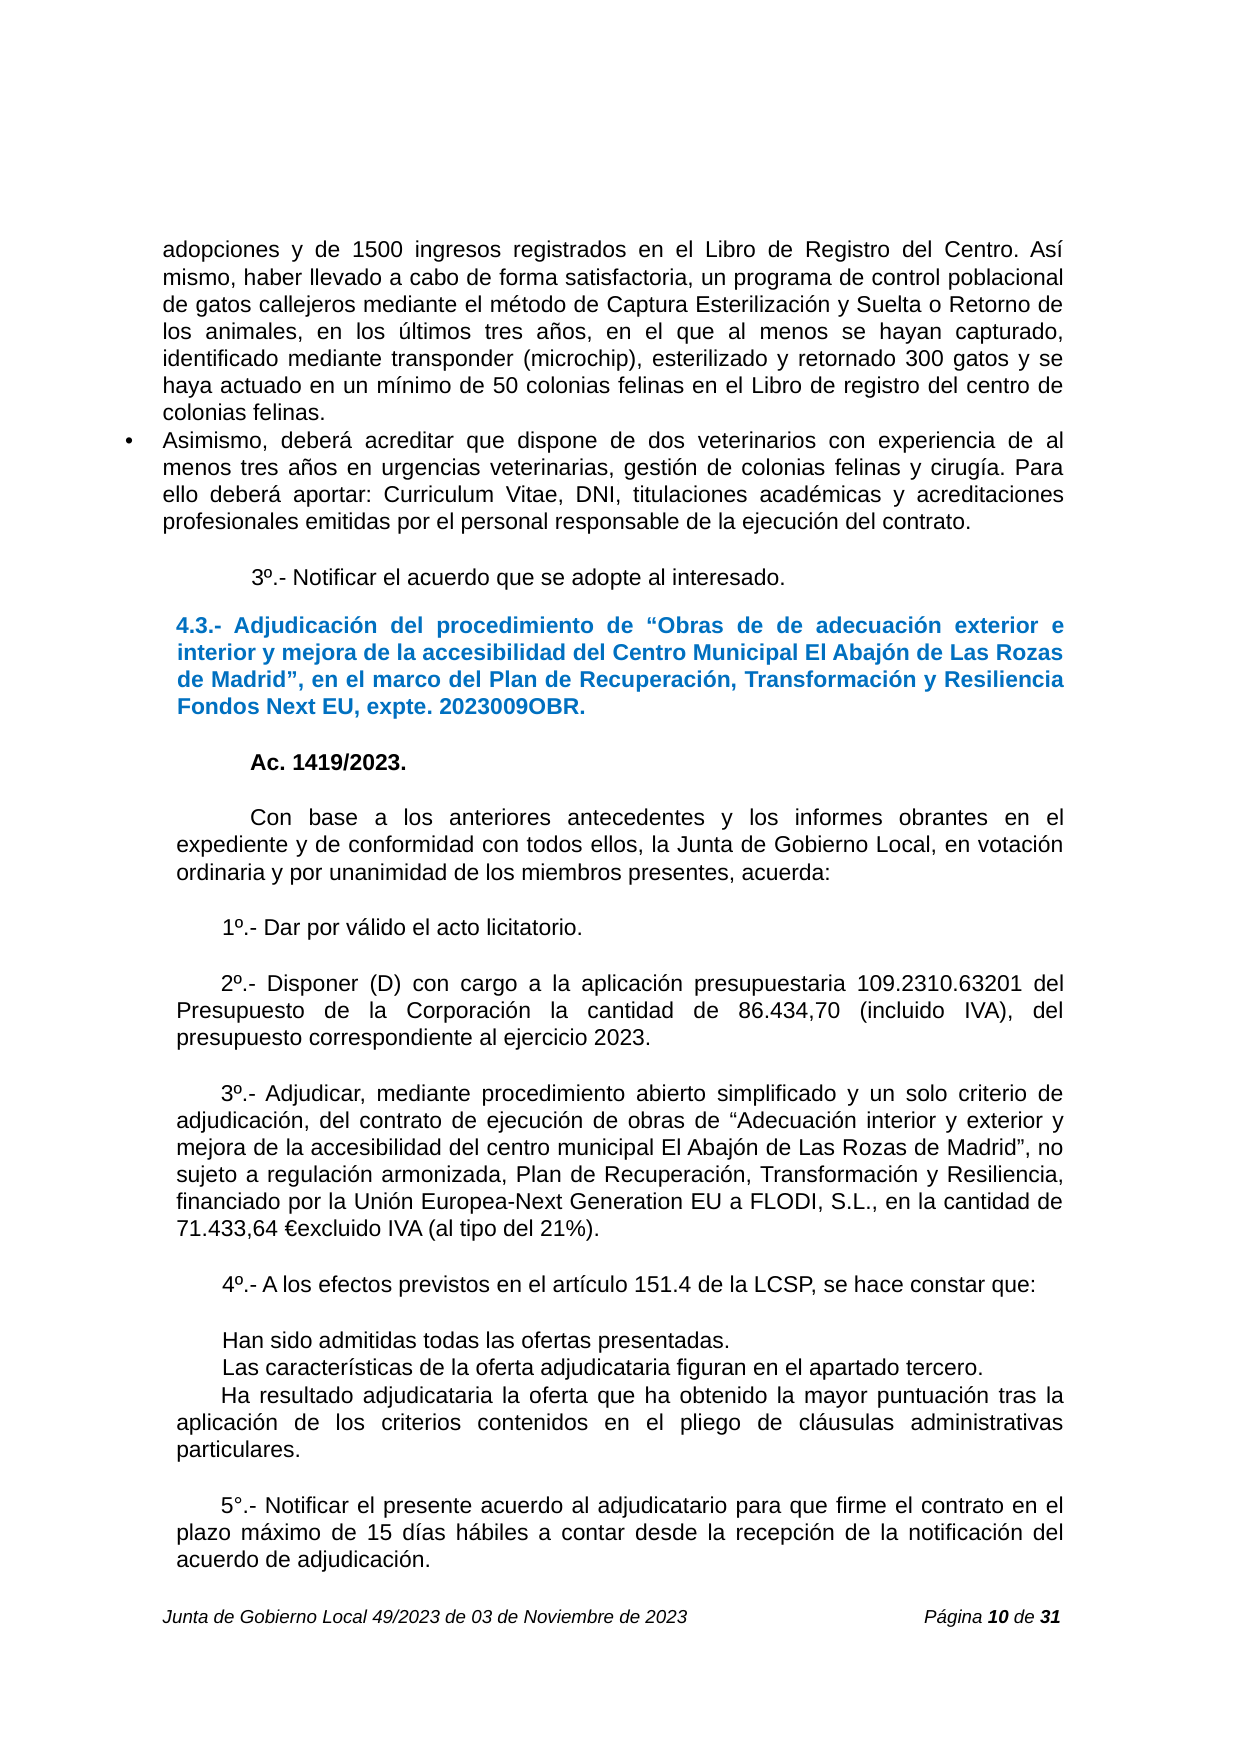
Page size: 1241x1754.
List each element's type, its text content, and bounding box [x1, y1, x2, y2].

text Ha resultado adjudicataria la oferta que ha obtenido la mayor puntuación tras la aplicación de los criterios contenidos en el pliego de cláusulas administrativas particulares. [176, 1382, 1064, 1462]
list Asimismo, deberá acreditar que dispone de dos veterinarios con experiencia de al menos tres años en urgencias veterinarias, gestión de colonias felinas y cirugía. Para ello deberá aportar: Curriculum Vitae, DNI, titulaciones académicas y acreditaciones profesionales emitidas por el personal responsable de la ejecución del contrato. [125, 427, 1064, 534]
text Ac. 1419/2023. [176, 748, 1022, 775]
text 4.3.- Adjudicación del procedimiento de “Obras de de adecuación exterior e interior y mejora de la accesibilidad del Centro Municipal El Abajón de Las Rozas de Madrid”, en el marco del Plan de Recuperación, Transformación y Resiliencia Fondos Next EU, expte. 2023009OBR. [176, 612, 1065, 719]
text 1º.- Dar por válido el acto licitatorio. [222, 914, 1064, 941]
text Con base a los anteriores antecedentes y los informes obrantes en el expediente y de conformidad con todos ellos, la Junta de Gobierno Local, en votación ordinaria y por unanimidad de los miembros presentes, acuerda: [176, 804, 1064, 885]
text 3º.- Adjudicar, mediante procedimiento abierto simplificado y un solo criterio de adjudicación, del contrato de ejecución de obras de “Adecuación interior y exterior y mejora de la accesibilidad del centro municipal El Abajón de Las Rozas de Madrid”, no sujeto a regulación armonizada, Plan de Recuperación, Transformación y Resiliencia, financiado por la Unión Europea-Next Generation EU a FLODI, S.L., en la cantidad de 71.433,64 €excluido IVA (al tipo del 21%). [176, 1080, 1064, 1242]
text Las características de la oferta adjudicataria figuran en el apartado tercero. [222, 1354, 1064, 1381]
text 5°.- Notificar el presente acuerdo al adjudicatario para que firme el contrato en el plazo máximo de 15 días hábiles a contar desde la recepción de la notificación del acuerdo de adjudicación. [176, 1492, 1064, 1572]
text 4º.- A los efectos previstos en el artículo 151.4 de la LCSP, se hace constar que: [222, 1271, 1064, 1297]
text 3º.- Notificar el acuerdo que se adopte al interesado. [251, 563, 1064, 590]
list adopciones y de 1500 ingresos registrados en el Libro de Registro del Centro. Así mismo, haber llevado a cabo de forma satisfactoria, un programa de control poblacional de gatos callejeros mediante el método de Captura Esterilización y Suelta o Retorno de los animales, en los últimos tres años, en el que al menos se hayan capturado, identificado mediante transponder (microchip), esterilizado y retornado 300 gatos y se haya actuado en un mínimo de 50 colonias felinas en el Libro de registro del centro de colonias felinas. [125, 236, 1064, 425]
text Han sido admitidas todas las ofertas presentadas. [222, 1327, 1064, 1353]
text 2º.- Disponer (D) con cargo a la aplicación presupuestaria 109.2310.63201 del Presupuesto de la Corporación la cantidad de 86.434,70 (incluido IVA), del presupuesto correspondiente al ejercicio 2023. [176, 970, 1064, 1050]
